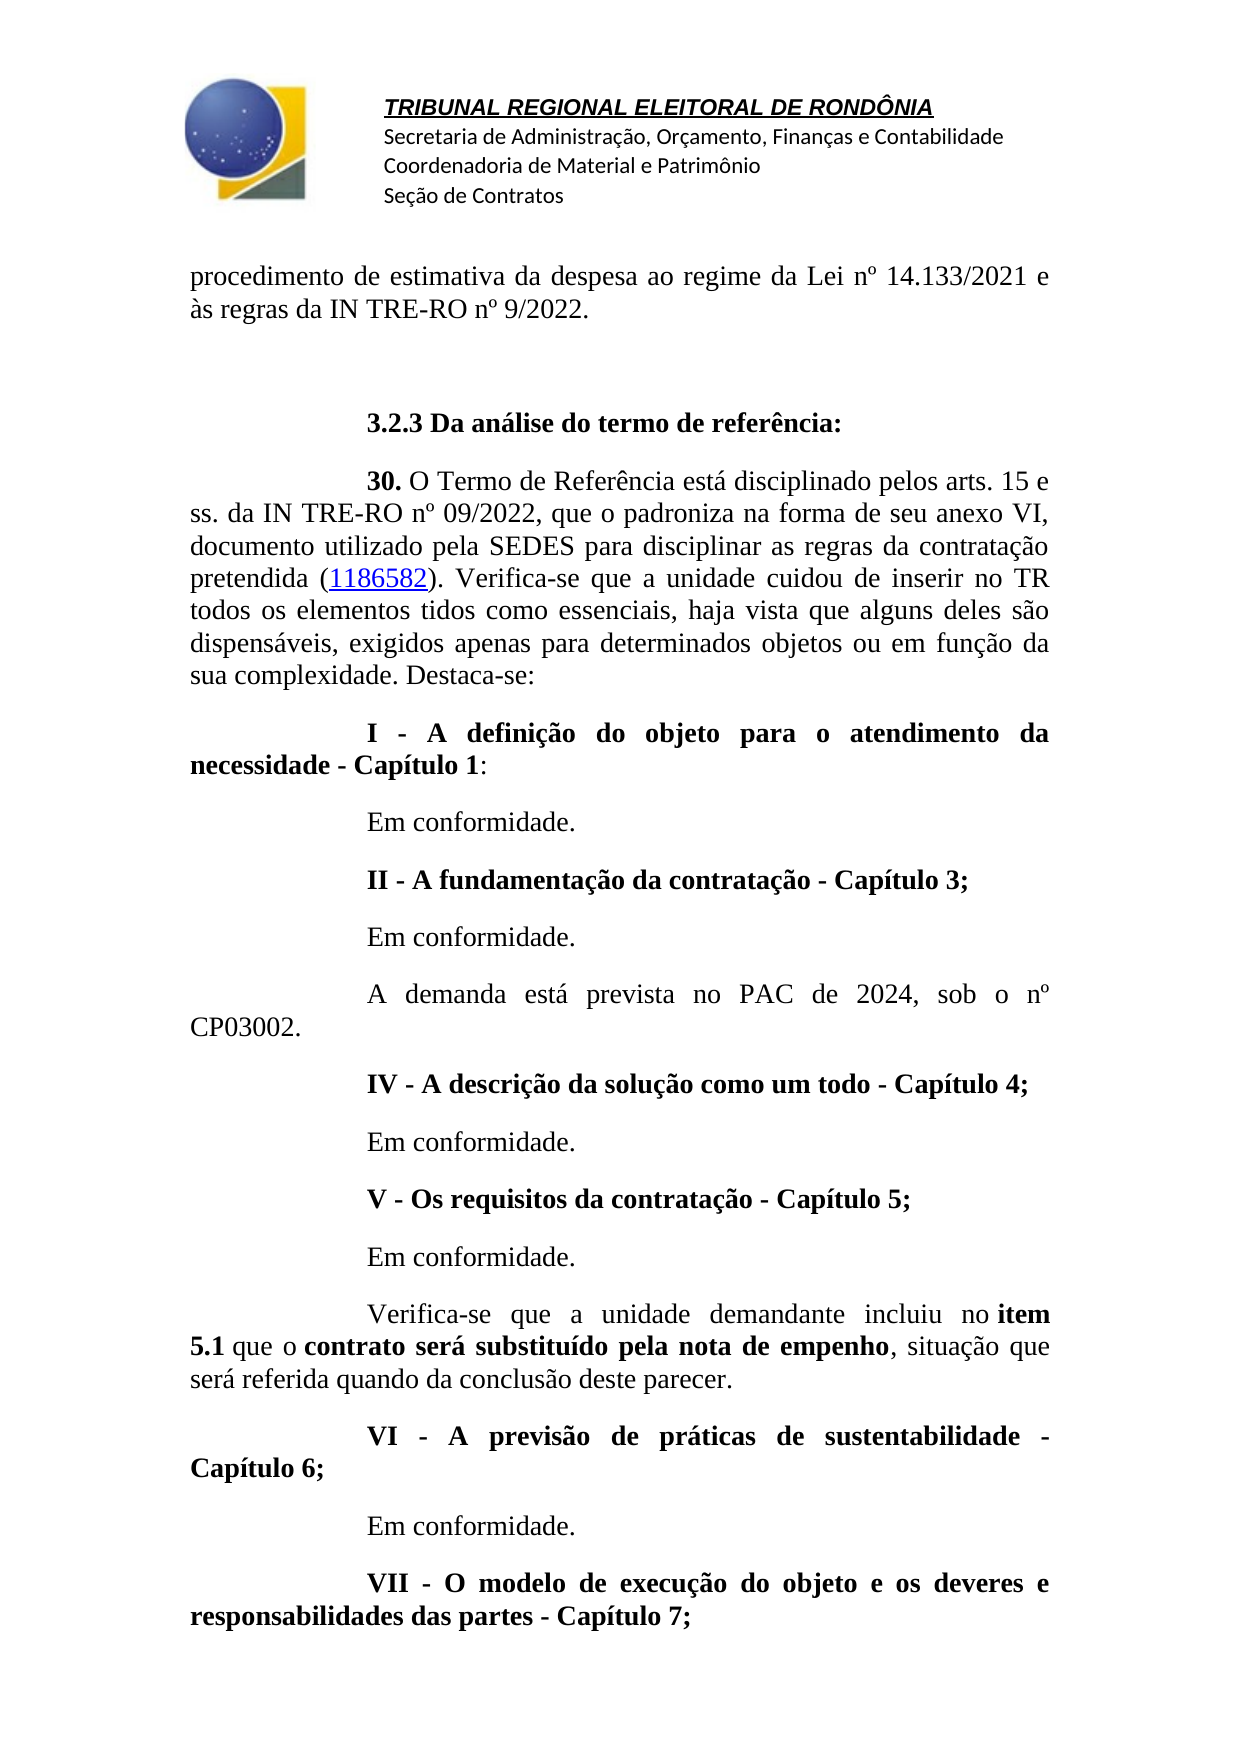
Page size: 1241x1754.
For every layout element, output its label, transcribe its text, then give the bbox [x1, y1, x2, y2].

text Verifica-se que a unidade demandante incluiu no item 5.1 que o contrato será substituído pela nota de empenho, situação que será referida quando da conclusão deste parecer. [190, 1297, 1051, 1394]
text 3.2.3 Da análise do termo de referência: [190, 406, 1051, 439]
text Em conformidade. [190, 1125, 1051, 1157]
text II - A fundamentação da contratação - Capítulo 3; [190, 863, 1051, 895]
text A demanda está prevista no PAC de 2024, sob o nº CP03002. [190, 978, 1051, 1042]
text Em conformidade. [190, 1509, 1051, 1541]
text VII - O modelo de execução do objeto e os deveres e responsabilidades das partes - Capítulo 7; [190, 1566, 1051, 1631]
text procedimento de estimativa da despesa ao regime da Lei nº 14.133/2021 e às regras da IN TRE-RO nº 9/2022. [190, 259, 1051, 324]
text Em conformidade. [190, 805, 1051, 838]
text Em conformidade. [190, 920, 1051, 953]
text VI - A previsão de práticas de sustentabilidade - Capítulo 6; [190, 1419, 1051, 1484]
text IV - A descrição da solução como um todo - Capítulo 4; [190, 1067, 1051, 1100]
text V - Os requisitos da contratação - Capítulo 5; [190, 1182, 1051, 1214]
text 30. O Termo de Referência está disciplinado pelos arts. 15 e ss. da IN TRE-RO nº 09/2022, que o padroniza na forma de seu anexo VI, documento utilizado pela SEDES para disciplinar as regras da contratação pretendida (1186582). Verifica-se que a unidade cuidou de inserir no TR todos os elementos tidos como essenciais, haja vista que alguns deles são dispensáveis, exigidos apenas para determinados objetos ou em função da sua complexidade. Destaca-se: [190, 464, 1051, 691]
text I - A definição do objeto para o atendimento da necessidade - Capítulo 1: [190, 716, 1051, 780]
text Em conformidade. [190, 1239, 1051, 1272]
